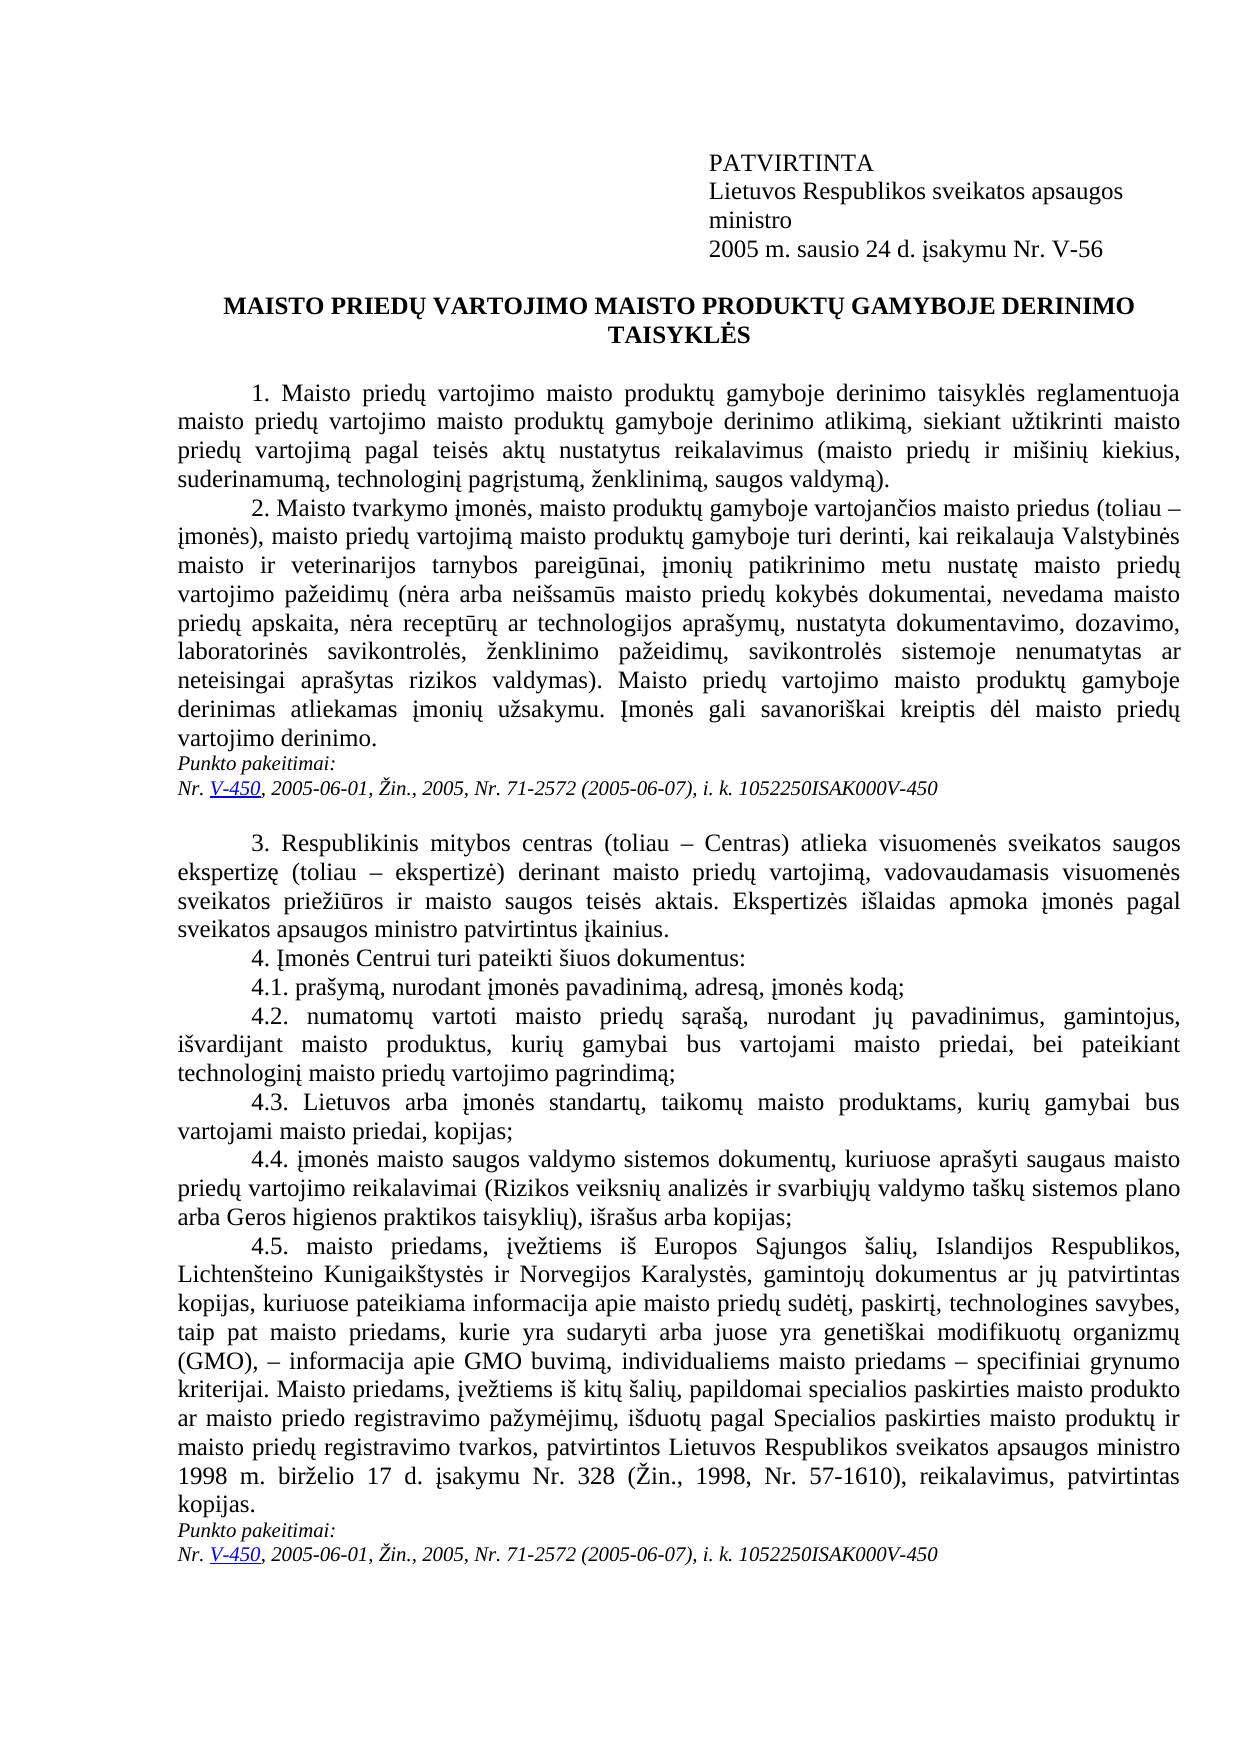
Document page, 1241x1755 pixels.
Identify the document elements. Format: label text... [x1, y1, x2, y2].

text 4.3. Lietuvos arba įmonės standartų, taikomų maisto produktams, kurių gamybai bus vartojami maisto priedai, kopijas; [177, 1087, 1181, 1144]
text 3. Respublikinis mitybos centras (toliau – Centras) atlieka visuomenės sveikatos saugos ekspertizę (toliau – ekspertizė) derinant maisto priedų vartojimą, vadovaudamasis visuomenės sveikatos priežiūros ir maisto saugos teisės aktais. Ekspertizės išlaidas apmoka įmonės pagal sveikatos apsaugos ministro patvirtintus įkainius. [177, 828, 1181, 943]
text 2005 m. sausio 24 d. įsakymu Nr. V-56 [177, 234, 1181, 263]
text 4.5. maisto priedams, įvežtiems iš Europos Sąjungos šalių, Islandijos Respublikos, Lichtenšteino Kunigaikštystės ir Norvegijos Karalystės, gamintojų dokumentus ar jų patvirtintas kopijas, kuriuose pateikiama informacija apie maisto priedų sudėtį, paskirtį, technologines savybes, taip pat maisto priedams, kurie yra sudaryti arba juose yra genetiškai modifikuotų organizmų (GMO), – informacija apie GMO buvimą, individualiems maisto priedams – specifiniai grynumo kriterijai. Maisto priedams, įvežtiems iš kitų šalių, papildomai specialios paskirties maisto produkto ar maisto priedo registravimo pažymėjimų, išduotų pagal Specialios paskirties maisto produktų ir maisto priedų registravimo tvarkos, patvirtintos Lietuvos Respublikos sveikatos apsaugos ministro 1998 m. birželio 17 d. įsakymu Nr. 328 (Žin., 1998, Nr. 57-1610), reikalavimus, patvirtintas kopijas. [177, 1231, 1181, 1518]
text Punkto pakeitimai: [177, 751, 1181, 775]
text 4.4. įmonės maisto saugos valdymo sistemos dokumentų, kuriuose aprašyti saugaus maisto priedų vartojimo reikalavimai (Rizikos veiksnių analizės ir svarbiųjų valdymo taškų sistemos plano arba Geros higienos praktikos taisyklių), išrašus arba kopijas; [177, 1144, 1181, 1231]
text ministro [177, 205, 1181, 234]
text Nr. V-450, 2005-06-01, Žin., 2005, Nr. 71-2572 (2005-06-07), i. k. 1052250ISAK000V-450 [177, 1542, 1181, 1566]
text 4.1. prašymą, nurodant įmonės pavadinimą, adresą, įmonės kodą; [177, 972, 1181, 1001]
text Punkto pakeitimai: [177, 1518, 1181, 1542]
text 1. Maisto priedų vartojimo maisto produktų gamyboje derinimo taisyklės reglamentuoja maisto priedų vartojimo maisto produktų gamyboje derinimo atlikimą, siekiant užtikrinti maisto priedų vartojimą pagal teisės aktų nustatytus reikalavimus (maisto priedų ir mišinių kiekius, suderinamumą, technologinį pagrįstumą, ženklinimą, saugos valdymą). [177, 378, 1181, 493]
text 4.2. numatomų vartoti maisto priedų sąrašą, nurodant jų pavadinimus, gamintojus, išvardijant maisto produktus, kurių gamybai bus vartojami maisto priedai, bei pateikiant technologinį maisto priedų vartojimo pagrindimą; [177, 1001, 1181, 1087]
text Lietuvos Respublikos sveikatos apsaugos [177, 176, 1181, 205]
text 4. Įmonės Centrui turi pateikti šiuos dokumentus: [177, 943, 1181, 972]
text PATVIRTINTA [177, 148, 1181, 176]
text 2. Maisto tvarkymo įmonės, maisto produktų gamyboje vartojančios maisto priedus (toliau – įmonės), maisto priedų vartojimą maisto produktų gamyboje turi derinti, kai reikalauja Valstybinės maisto ir veterinarijos tarnybos pareigūnai, įmonių patikrinimo metu nustatę maisto priedų vartojimo pažeidimų (nėra arba neišsamūs maisto priedų kokybės dokumentai, nevedama maisto priedų apskaita, nėra receptūrų ar technologijos aprašymų, nustatyta dokumentavimo, dozavimo, laboratorinės savikontrolės, ženklinimo pažeidimų, savikontrolės sistemoje nenumatytas ar neteisingai aprašytas rizikos valdymas). Maisto priedų vartojimo maisto produktų gamyboje derinimas atliekamas įmonių užsakymu. Įmonės gali savanoriškai kreiptis dėl maisto priedų vartojimo derinimo. [177, 493, 1181, 751]
text Nr. V-450, 2005-06-01, Žin., 2005, Nr. 71-2572 (2005-06-07), i. k. 1052250ISAK000V-450 [177, 775, 1181, 799]
text MAISTO PRIEDŲ VARTOJIMO MAISTO PRODUKTŲ GAMYBOJE DERINIMO TAISYKLĖS [177, 291, 1181, 349]
